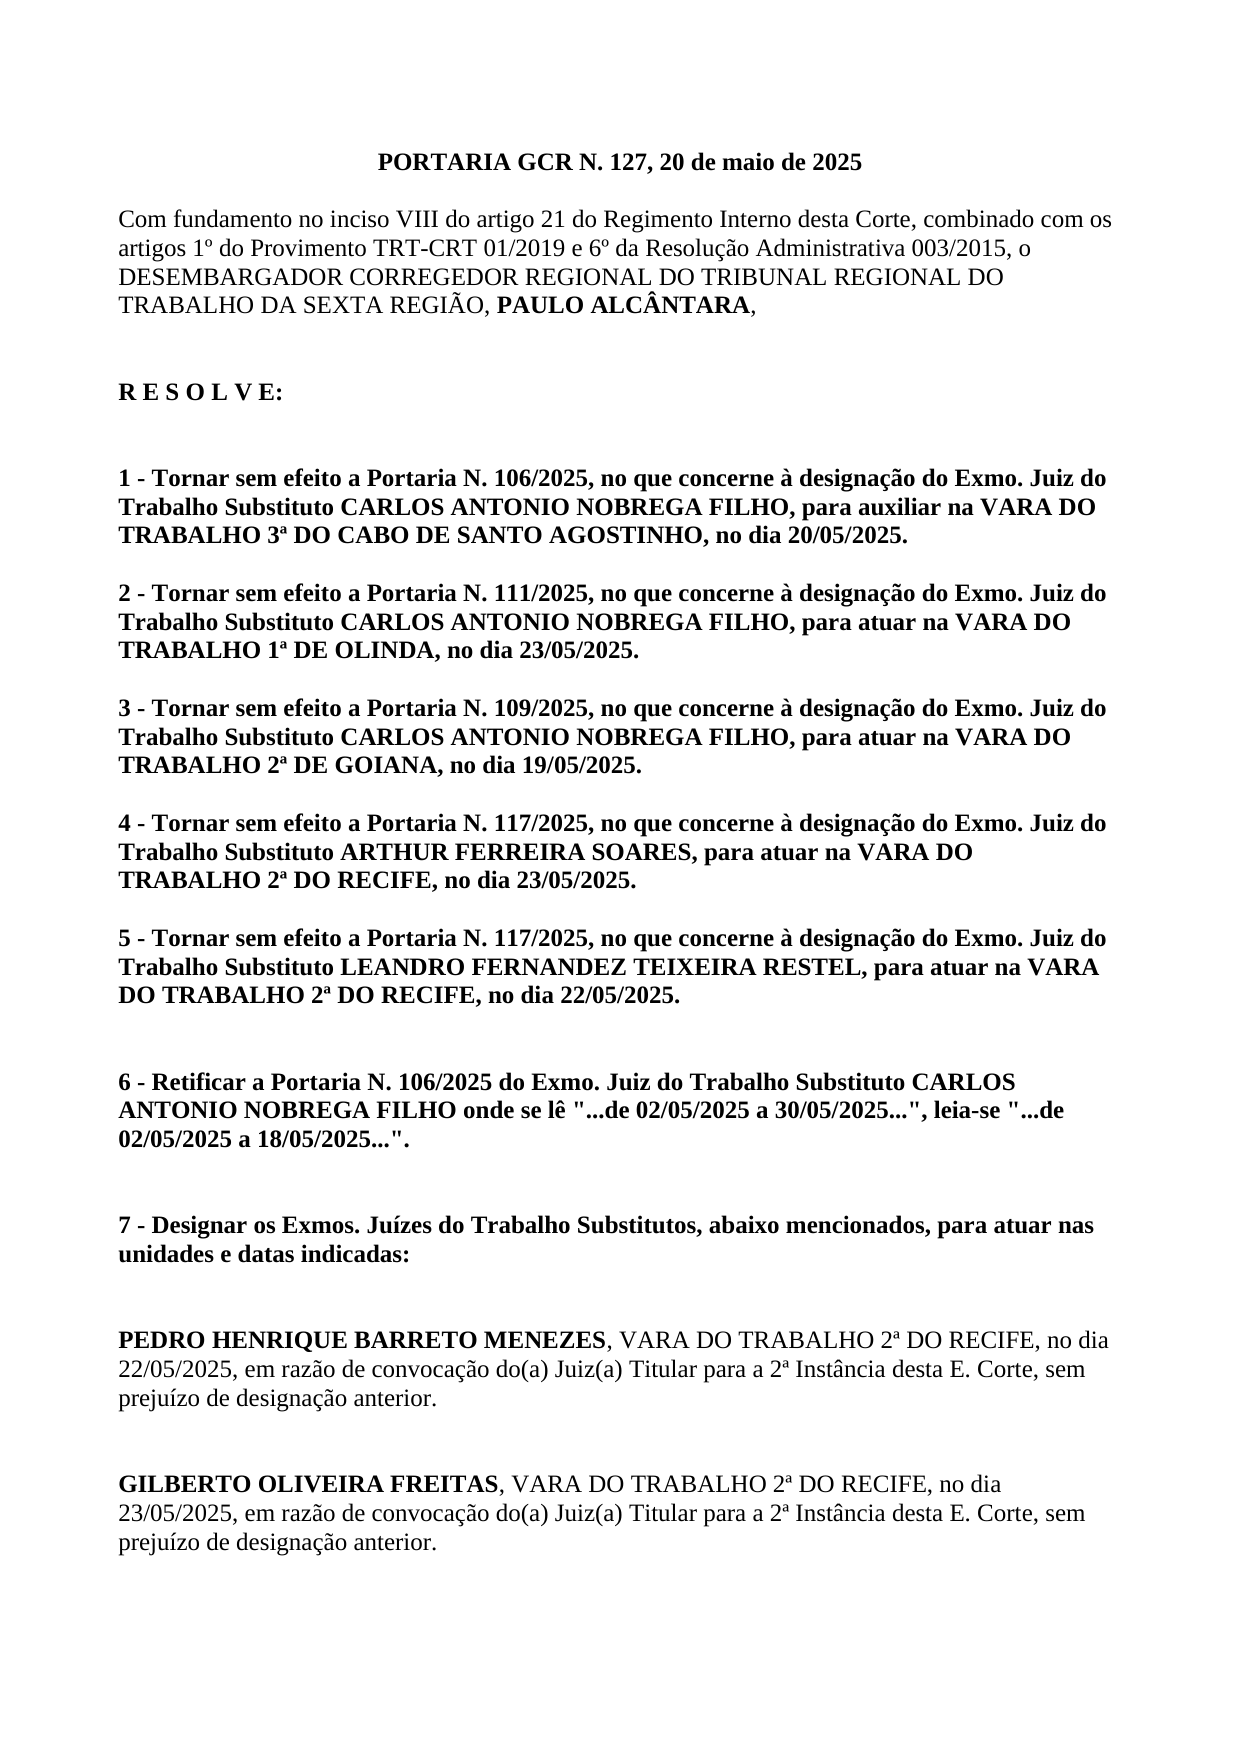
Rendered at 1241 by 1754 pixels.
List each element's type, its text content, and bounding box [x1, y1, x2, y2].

text GILBERTO OLIVEIRA FREITAS, VARA DO TRABALHO 2ª DO RECIFE, no dia 23/05/2025, em razão de convocação do(a) Juiz(a) Titular para a 2ª Instância desta E. Corte, sem prejuízo de designação anterior. [118, 1469, 1122, 1556]
text 4 - Tornar sem efeito a Portaria N. 117/2025, no que concerne à designação do Exmo. Juiz do Trabalho Substituto ARTHUR FERREIRA SOARES, para atuar na VARA DO TRABALHO 2ª DO RECIFE, no dia 23/05/2025. [118, 808, 1122, 894]
text Com fundamento no inciso VIII do artigo 21 do Regimento Interno desta Corte, combinado com os artigos 1º do Provimento TRT-CRT 01/2019 e 6º da Resolução Administrativa 003/2015, o DESEMBARGADOR CORREGEDOR REGIONAL DO TRIBUNAL REGIONAL DO TRABALHO DA SEXTA REGIÃO, PAULO ALCÂNTARA, [118, 204, 1122, 319]
text 6 - Retificar a Portaria N. 106/2025 do Exmo. Juiz do Trabalho Substituto CARLOS ANTONIO NOBREGA FILHO onde se lê "...de 02/05/2025 a 30/05/2025...", leia-se "...de 02/05/2025 a 18/05/2025...". [118, 1067, 1122, 1153]
text R E S O L V E: [118, 377, 1122, 406]
text PORTARIA GCR N. 127, 20 de maio de 2025 [118, 147, 1122, 176]
text 2 - Tornar sem efeito a Portaria N. 111/2025, no que concerne à designação do Exmo. Juiz do Trabalho Substituto CARLOS ANTONIO NOBREGA FILHO, para atuar na VARA DO TRABALHO 1ª DE OLINDA, no dia 23/05/2025. [118, 578, 1122, 664]
text 3 - Tornar sem efeito a Portaria N. 109/2025, no que concerne à designação do Exmo. Juiz do Trabalho Substituto CARLOS ANTONIO NOBREGA FILHO, para atuar na VARA DO TRABALHO 2ª DE GOIANA, no dia 19/05/2025. [118, 693, 1122, 779]
text 1 - Tornar sem efeito a Portaria N. 106/2025, no que concerne à designação do Exmo. Juiz do Trabalho Substituto CARLOS ANTONIO NOBREGA FILHO, para auxiliar na VARA DO TRABALHO 3ª DO CABO DE SANTO AGOSTINHO, no dia 20/05/2025. [118, 463, 1122, 549]
text 5 - Tornar sem efeito a Portaria N. 117/2025, no que concerne à designação do Exmo. Juiz do Trabalho Substituto LEANDRO FERNANDEZ TEIXEIRA RESTEL, para atuar na VARA DO TRABALHO 2ª DO RECIFE, no dia 22/05/2025. [118, 923, 1122, 1009]
text PEDRO HENRIQUE BARRETO MENEZES, VARA DO TRABALHO 2ª DO RECIFE, no dia 22/05/2025, em razão de convocação do(a) Juiz(a) Titular para a 2ª Instância desta E. Corte, sem prejuízo de designação anterior. [118, 1326, 1122, 1412]
text 7 - Designar os Exmos. Juízes do Trabalho Substitutos, abaixo mencionados, para atuar nas unidades e datas indicadas: [118, 1211, 1122, 1268]
